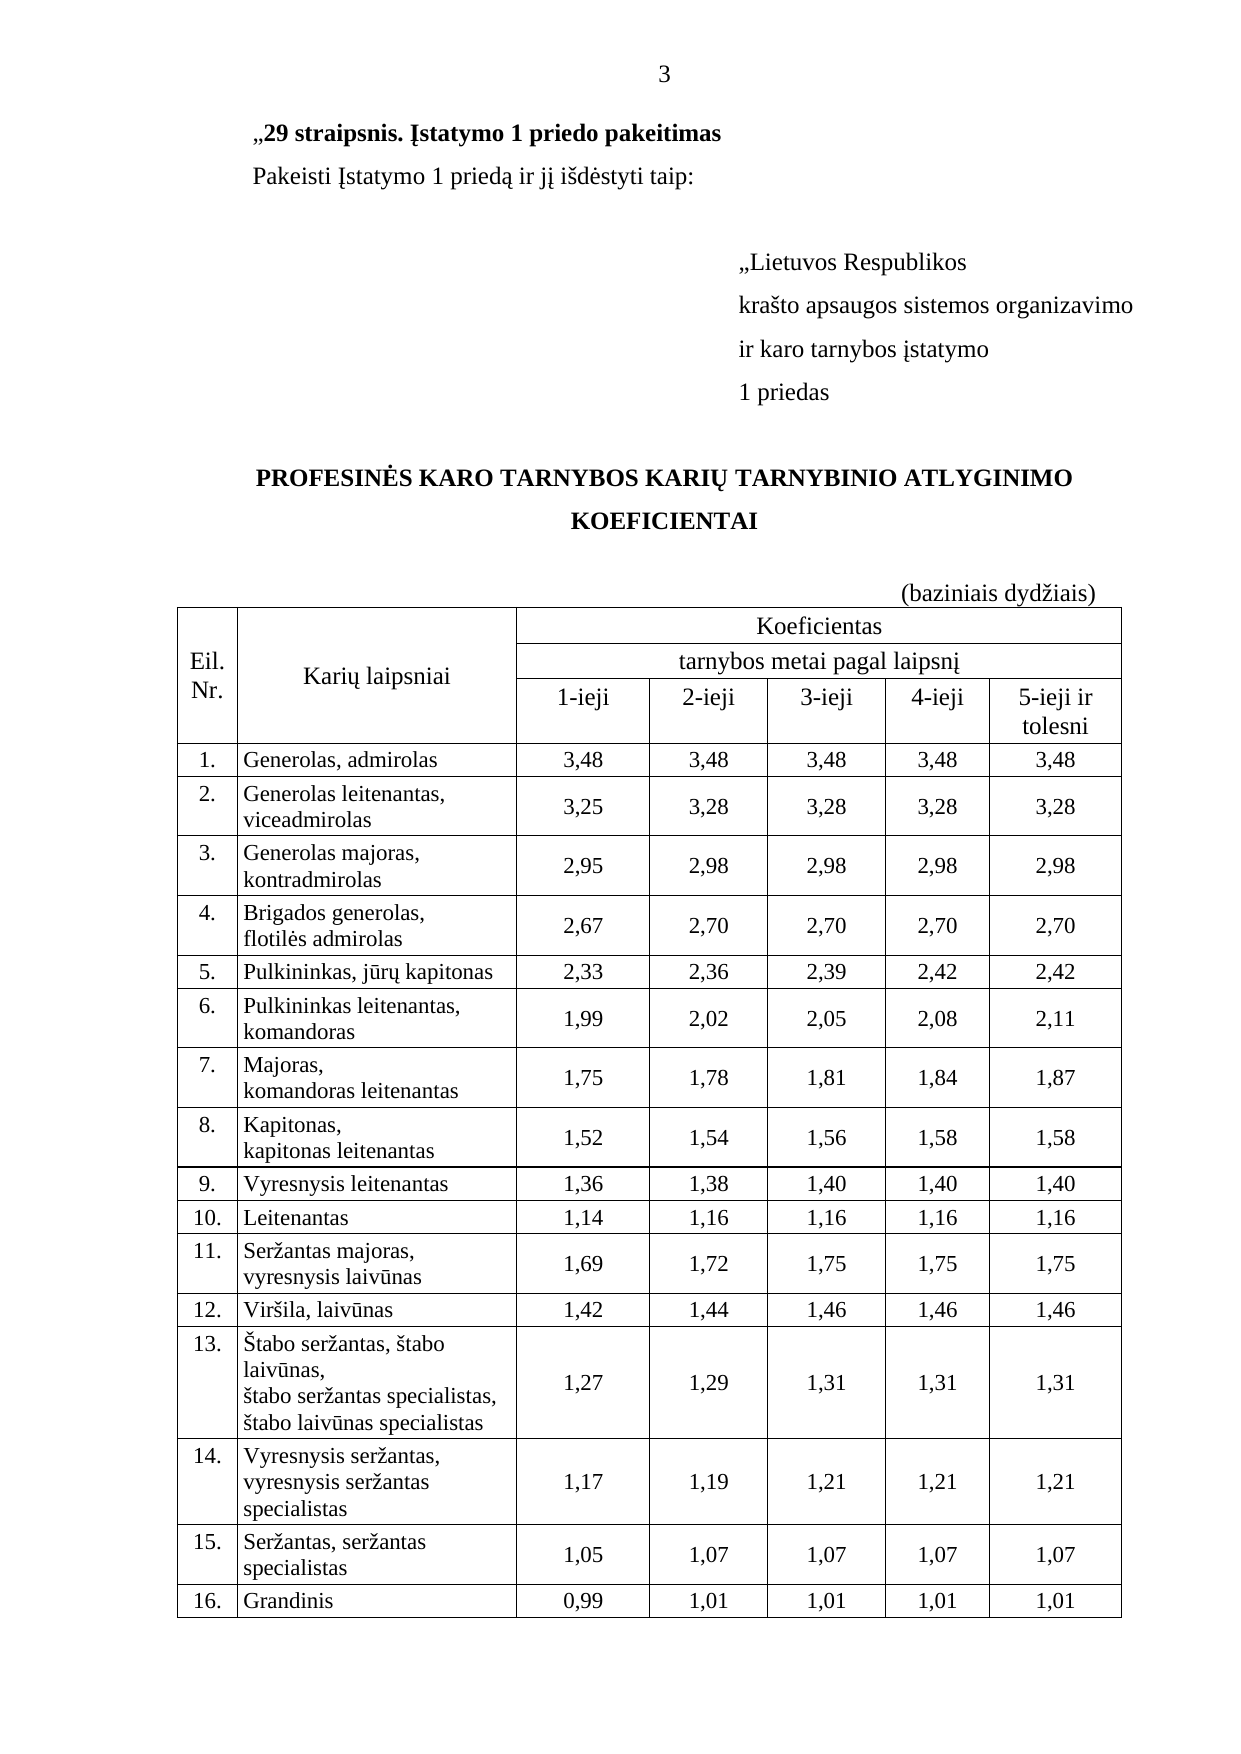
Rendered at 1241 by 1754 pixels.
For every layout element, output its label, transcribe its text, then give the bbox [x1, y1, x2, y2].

table_cell Generolas majoras, kontradmirolas [238, 836, 516, 895]
table_cell 1,72 [650, 1234, 767, 1292]
table_cell 1,46 [886, 1294, 989, 1326]
table_cell 13. [178, 1327, 237, 1438]
table_cell 1,01 [768, 1585, 885, 1617]
table_cell 1,21 [990, 1439, 1121, 1524]
table_cell 1,07 [650, 1525, 767, 1583]
table_cell 1,17 [517, 1439, 649, 1524]
table_cell 1,07 [886, 1525, 989, 1583]
table_cell 3,48 [650, 744, 767, 776]
table_cell 9. [178, 1168, 237, 1200]
table_cell 3,28 [768, 777, 885, 835]
table_cell 4. [178, 896, 237, 954]
text krašto apsaugos sistemos organizavimo [177, 291, 1152, 319]
table_cell 1,16 [990, 1201, 1121, 1233]
table_cell 1,87 [990, 1048, 1121, 1107]
table_cell 1,56 [768, 1108, 885, 1166]
table_cell 1,01 [886, 1585, 989, 1617]
table_cell 2,98 [650, 836, 767, 895]
table_cell 1,99 [517, 989, 649, 1047]
table_cell Majoras, komandoras leitenantas [238, 1048, 516, 1107]
table_cell 1,84 [886, 1048, 989, 1107]
table_cell 1,75 [768, 1234, 885, 1292]
table_cell 1. [178, 744, 237, 776]
table_cell 6. [178, 989, 237, 1047]
table_cell 1,01 [990, 1585, 1121, 1617]
table_cell 2-ieji [650, 679, 767, 742]
table_cell Pulkininkas leitenantas, komandoras [238, 989, 516, 1047]
table_cell 1,46 [990, 1294, 1121, 1326]
table_cell 1,40 [768, 1168, 885, 1200]
table_cell 1,54 [650, 1108, 767, 1166]
table_cell 16. [178, 1585, 237, 1617]
table_cell 1,14 [517, 1201, 649, 1233]
table_cell 1,07 [990, 1525, 1121, 1583]
table_cell Generolas leitenantas, viceadmirolas [238, 777, 516, 835]
table_cell 1,40 [886, 1168, 989, 1200]
table_cell Viršila, laivūnas [238, 1294, 516, 1326]
table_cell Kapitonas, kapitonas leitenantas [238, 1108, 516, 1166]
text (baziniais dydžiais) [177, 578, 1152, 607]
table_cell 2,70 [768, 896, 885, 954]
table_cell Pulkininkas, jūrų kapitonas [238, 956, 516, 988]
table_cell 1,46 [768, 1294, 885, 1326]
text profesinės karo tarnybos karių tarnybiniO atlyginimO KOEFICIENTAI [177, 463, 1152, 535]
table_cell 15. [178, 1525, 237, 1583]
table_cell 3,48 [990, 744, 1121, 776]
text „29 straipsnis. Įstatymo 1 priedo pakeitimas [177, 118, 1152, 147]
table_cell 8. [178, 1108, 237, 1166]
table_cell 2,39 [768, 956, 885, 988]
table_cell Seržantas, seržantas specialistas [238, 1525, 516, 1583]
table_cell 2,70 [886, 896, 989, 954]
table_cell 3-ieji [768, 679, 885, 742]
table_cell 3,28 [990, 777, 1121, 835]
table_header Karių laipsniai [238, 608, 516, 742]
table_cell 3,28 [886, 777, 989, 835]
text ir karo tarnybos įstatymo [177, 334, 1152, 362]
table_cell 2,02 [650, 989, 767, 1047]
table_cell 1,36 [517, 1168, 649, 1200]
table_cell 5. [178, 956, 237, 988]
table_cell 4-ieji [886, 679, 989, 742]
table_cell 1,05 [517, 1525, 649, 1583]
table_cell 2,98 [886, 836, 989, 895]
table_cell 1,69 [517, 1234, 649, 1292]
table_cell tarnybos metai pagal laipsnį [517, 644, 1121, 678]
table_cell 1,81 [768, 1048, 885, 1107]
table_cell 1,38 [650, 1168, 767, 1200]
table_cell Brigados generolas, flotilės admirolas [238, 896, 516, 954]
table_cell Štabo seržantas, štabo laivūnas, štabo seržantas specialistas, štabo laivūnas specialistas [238, 1327, 516, 1438]
table_cell Leitenantas [238, 1201, 516, 1233]
table_cell Grandinis [238, 1585, 516, 1617]
table_cell 1,01 [650, 1585, 767, 1617]
table_cell 2,08 [886, 989, 989, 1047]
table_cell 2,42 [886, 956, 989, 988]
table_cell 2,70 [650, 896, 767, 954]
table_cell 1,31 [886, 1327, 989, 1438]
text „Lietuvos Respublikos [177, 247, 1152, 276]
table_cell 1,16 [768, 1201, 885, 1233]
text Pakeisti Įstatymo 1 priedą ir jį išdėstyti taip: [177, 161, 1152, 190]
table_cell Generolas, admirolas [238, 744, 516, 776]
table_cell 1,58 [886, 1108, 989, 1166]
table_cell 14. [178, 1439, 237, 1524]
table_cell 1,21 [768, 1439, 885, 1524]
table_cell 1,19 [650, 1439, 767, 1524]
table_cell 2,98 [768, 836, 885, 895]
table_cell 3,48 [886, 744, 989, 776]
table_cell 1,78 [650, 1048, 767, 1107]
text 1 priedas [177, 377, 1152, 406]
table_cell 1,21 [886, 1439, 989, 1524]
table_cell 1,58 [990, 1108, 1121, 1166]
table_cell 1,07 [768, 1525, 885, 1583]
table_cell 1,42 [517, 1294, 649, 1326]
table_cell 1,29 [650, 1327, 767, 1438]
table_cell 2,98 [990, 836, 1121, 895]
table_cell 2,36 [650, 956, 767, 988]
table_cell 1,16 [886, 1201, 989, 1233]
table_cell 2,33 [517, 956, 649, 988]
table_cell 1,52 [517, 1108, 649, 1166]
table_cell Vyresnysis seržantas, vyresnysis seržantas specialistas [238, 1439, 516, 1524]
table_cell Seržantas majoras, vyresnysis laivūnas [238, 1234, 516, 1292]
table_cell 2,95 [517, 836, 649, 895]
table_cell 3,28 [650, 777, 767, 835]
table_cell 11. [178, 1234, 237, 1292]
table_cell 7. [178, 1048, 237, 1107]
table_cell 0,99 [517, 1585, 649, 1617]
table_cell 1,75 [990, 1234, 1121, 1292]
table_cell 3,48 [517, 744, 649, 776]
table_cell 2,67 [517, 896, 649, 954]
table_cell 12. [178, 1294, 237, 1326]
table_cell 1,75 [517, 1048, 649, 1107]
table_cell 1,31 [990, 1327, 1121, 1438]
table_cell 2. [178, 777, 237, 835]
table_cell 1,75 [886, 1234, 989, 1292]
table_header Koeficientas [517, 608, 1121, 642]
table_cell 1,44 [650, 1294, 767, 1326]
table_cell 3. [178, 836, 237, 895]
table_cell 5-ieji ir tolesni [990, 679, 1121, 742]
table_cell 2,05 [768, 989, 885, 1047]
table_cell 2,42 [990, 956, 1121, 988]
table_cell 1-ieji [517, 679, 649, 742]
table_cell 10. [178, 1201, 237, 1233]
table_cell 1,31 [768, 1327, 885, 1438]
table_cell Vyresnysis leitenantas [238, 1168, 516, 1200]
table_cell 2,11 [990, 989, 1121, 1047]
table_cell 2,70 [990, 896, 1121, 954]
table_cell 1,27 [517, 1327, 649, 1438]
table_header Eil.Nr. [178, 608, 237, 742]
table_cell 1,40 [990, 1168, 1121, 1200]
table_cell 3,48 [768, 744, 885, 776]
table_cell 3,25 [517, 777, 649, 835]
table_cell 1,16 [650, 1201, 767, 1233]
